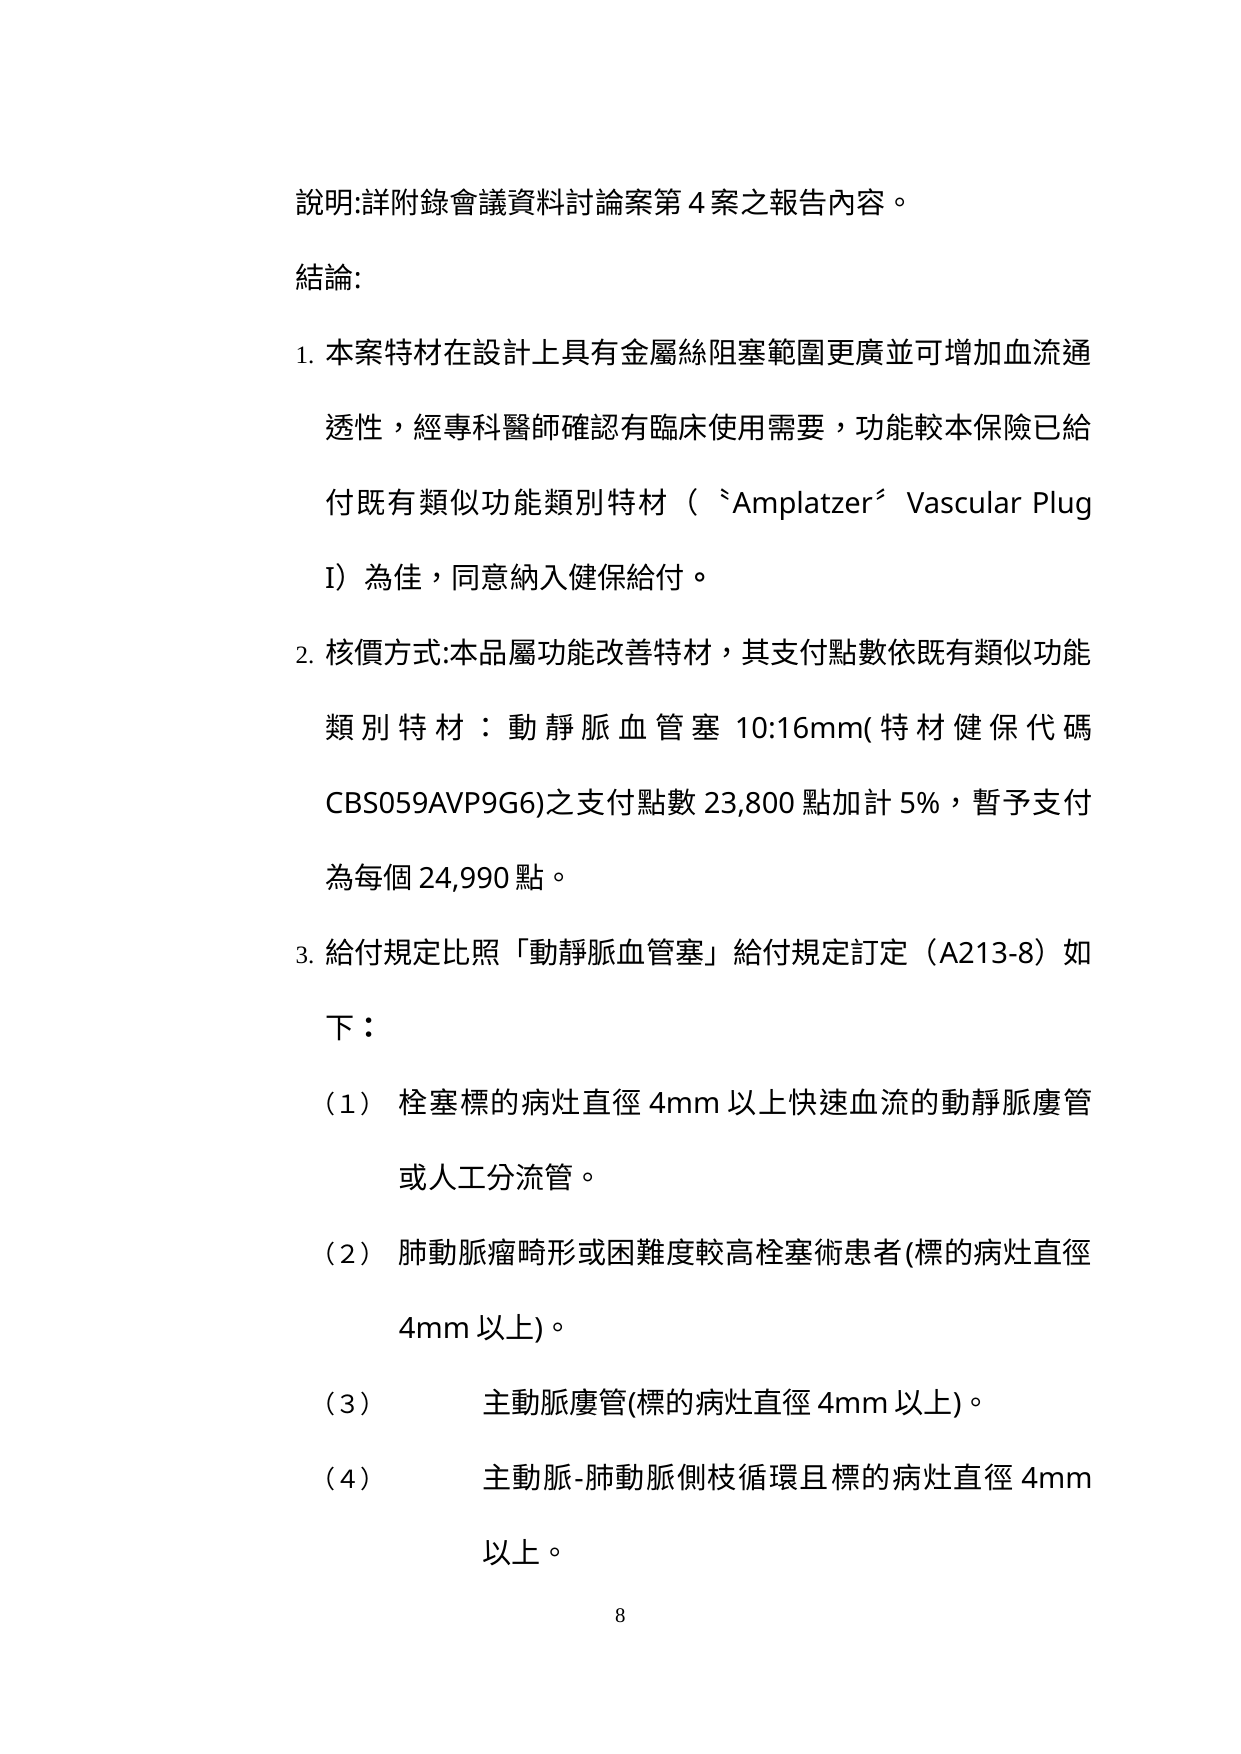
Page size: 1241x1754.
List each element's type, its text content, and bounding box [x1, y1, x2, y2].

list 肺動脈瘤畸形或困難度較高栓塞術患者(標的病灶直徑4mm以上)。 [310, 1213, 1092, 1363]
text 說明:詳附錄會議資料討論案第4案之報告內容。 [295, 163, 1092, 238]
list 本案特材在設計上具有金屬絲阻塞範圍更廣並可增加血流通透性，經專科醫師確認有臨床使用需要，功能較本保險已給付既有類似功能類別特材（〝Amplatzer〞Vascular Plug I）為佳，同意納入健保給付。 [295, 313, 1092, 613]
list 主動脈廔管(標的病灶直徑4mm以上)。 [310, 1363, 1092, 1438]
list 主動脈-肺動脈側枝循環且標的病灶直徑4mm以上。 [310, 1438, 1092, 1588]
list 栓塞標的病灶直徑4mm以上快速血流的動靜脈廔管或人工分流管。 [310, 1063, 1092, 1213]
list 核價方式:本品屬功能改善特材，其支付點數依既有類似功能類別特材：動靜脈血管塞10:16mm(特材健保代碼CBS059AVP9G6)之支付點數23,800點加計5%，暫予支付為每個24,990點。 [295, 613, 1092, 913]
text 結論: [295, 238, 1092, 313]
list 給付規定比照「動靜脈血管塞」給付規定訂定（A213-8）如下： [295, 913, 1092, 1063]
